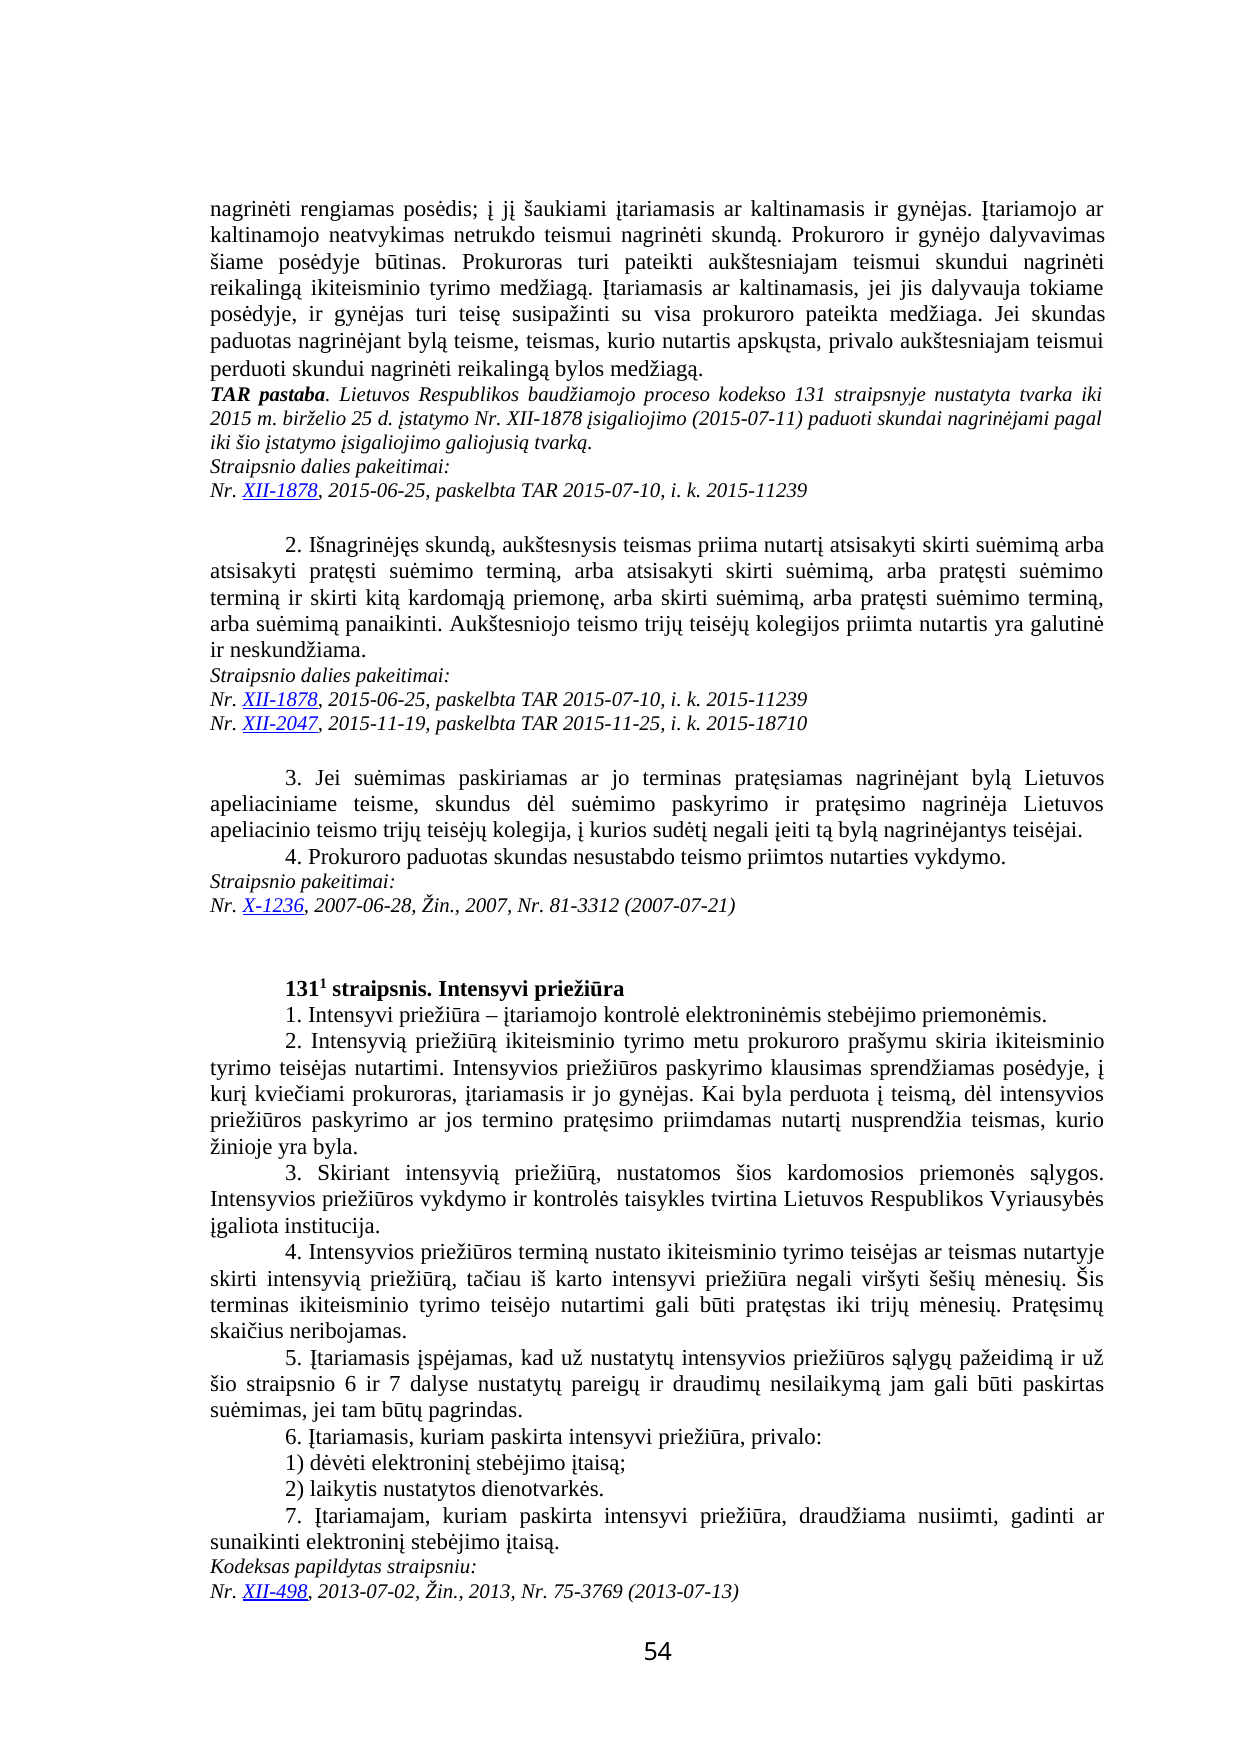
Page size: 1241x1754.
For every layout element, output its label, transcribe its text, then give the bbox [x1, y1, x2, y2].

text 1) dėvėti elektroninį stebėjimo įtaisą; [210, 1449, 1106, 1475]
text 4. Intensyvios priežiūros terminą nustato ikiteisminio tyrimo teisėjas ar teismas nutartyje skirti intensyvią priežiūrą, tačiau iš karto intensyvi priežiūra negali viršyti šešių mėnesių. Šis terminas ikiteisminio tyrimo teisėjo nutartimi gali būti pratęstas iki trijų mėnesių. Pratęsimų skaičius neribojamas. [210, 1238, 1106, 1344]
text Nr. XII-1878, 2015-06-25, paskelbta TAR 2015-07-10, i. k. 2015-11239 [210, 687, 1106, 711]
text 3. Jei suėmimas paskiriamas ar jo terminas pratęsiamas nagrinėjant bylą Lietuvos apeliaciniame teisme, skundus dėl suėmimo paskyrimo ir pratęsimo nagrinėja Lietuvos apeliacinio teismo trijų teisėjų kolegija, į kurios sudėtį negali įeiti tą bylą nagrinėjantys teisėjai. [210, 764, 1106, 843]
text Nr. X-1236, 2007-06-28, Žin., 2007, Nr. 81-3312 (2007-07-21) [210, 893, 1106, 917]
text Straipsnio dalies pakeitimai: [210, 454, 1106, 478]
text 5. Įtariamasis įspėjamas, kad už nustatytų intensyvios priežiūros sąlygų pažeidimą ir už šio straipsnio 6 ir 7 dalyse nustatytų pareigų ir draudimų nesilaikymą jam gali būti paskirtas suėmimas, jei tam būtų pagrindas. [210, 1344, 1106, 1423]
text 4. Prokuroro paduotas skundas nesustabdo teismo priimtos nutarties vykdymo. [210, 843, 1106, 869]
text 3. Skiriant intensyvią priežiūrą, nustatomos šios kardomosios priemonės sąlygos. Intensyvios priežiūros vykdymo ir kontrolės taisykles tvirtina Lietuvos Respublikos Vyriausybės įgaliota institucija. [210, 1159, 1106, 1238]
text 6. Įtariamasis, kuriam paskirta intensyvi priežiūra, privalo: [210, 1423, 1106, 1449]
text Nr. XII-498, 2013-07-02, Žin., 2013, Nr. 75-3769 (2013-07-13) [210, 1578, 1106, 1603]
text TAR pastaba. Lietuvos Respublikos baudžiamojo proceso kodekso 131 straipsnyje nustatyta tvarka iki 2015 m. birželio 25 d. įstatymo Nr. XII-1878 įsigaliojimo (2015-07-11) paduoti skundai nagrinėjami pagal iki šio įstatymo įsigaliojimo galiojusią tvarką. [210, 382, 1106, 454]
text Nr. XII-1878, 2015-06-25, paskelbta TAR 2015-07-10, i. k. 2015-11239 [210, 478, 1106, 502]
text 7. Įtariamajam, kuriam paskirta intensyvi priežiūra, draudžiama nusiimti, gadinti ar sunaikinti elektroninį stebėjimo įtaisą. [210, 1502, 1106, 1554]
text Straipsnio pakeitimai: [210, 869, 1106, 893]
text 1. Intensyvi priežiūra – įtariamojo kontrolė elektroninėmis stebėjimo priemonėmis. [210, 1001, 1106, 1027]
text 1311 straipsnis. Intensyvi priežiūra [210, 975, 1106, 1001]
text Kodeksas papildytas straipsniu: [210, 1554, 1106, 1578]
text 2. Intensyvią priežiūrą ikiteisminio tyrimo metu prokuroro prašymu skiria ikiteisminio tyrimo teisėjas nutartimi. Intensyvios priežiūros paskyrimo klausimas sprendžiamas posėdyje, į kurį kviečiami prokuroras, įtariamasis ir jo gynėjas. Kai byla perduota į teismą, dėl intensyvios priežiūros paskyrimo ar jos termino pratęsimo priimdamas nutartį nusprendžia teismas, kurio žinioje yra byla. [210, 1027, 1106, 1159]
text Straipsnio dalies pakeitimai: [210, 663, 1106, 687]
text Nr. XII-2047, 2015-11-19, paskelbta TAR 2015-11-25, i. k. 2015-18710 [210, 711, 1106, 735]
text 2. Išnagrinėjęs skundą, aukštesnysis teismas priima nutartį atsisakyti skirti suėmimą arba atsisakyti pratęsti suėmimo terminą, arba atsisakyti skirti suėmimą, arba pratęsti suėmimo terminą ir skirti kitą kardomąją priemonę, arba skirti suėmimą, arba pratęsti suėmimo terminą, arba suėmimą panaikinti. Aukštesniojo teismo trijų teisėjų kolegijos priimta nutartis yra galutinė ir neskundžiama. [210, 531, 1106, 663]
text 2) laikytis nustatytos dienotvarkės. [210, 1475, 1106, 1502]
text nagrinėti rengiamas posėdis; į jį šaukiami įtariamasis ar kaltinamasis ir gynėjas. Įtariamojo ar kaltinamojo neatvykimas netrukdo teismui nagrinėti skundą. Prokuroro ir gynėjo dalyvavimas šiame posėdyje būtinas. Prokuroras turi pateikti aukštesniajam teismui skundui nagrinėti reikalingą ikiteisminio tyrimo medžiagą. Įtariamasis ar kaltinamasis, jei jis dalyvauja tokiame posėdyje, ir gynėjas turi teisę susipažinti su visa prokuroro pateikta medžiaga. Jei skundas paduotas nagrinėjant bylą teisme, teismas, kurio nutartis apskųsta, privalo aukštesniajam teismui perduoti skundui nagrinėti reikalingą bylos medžiagą. [210, 195, 1106, 382]
